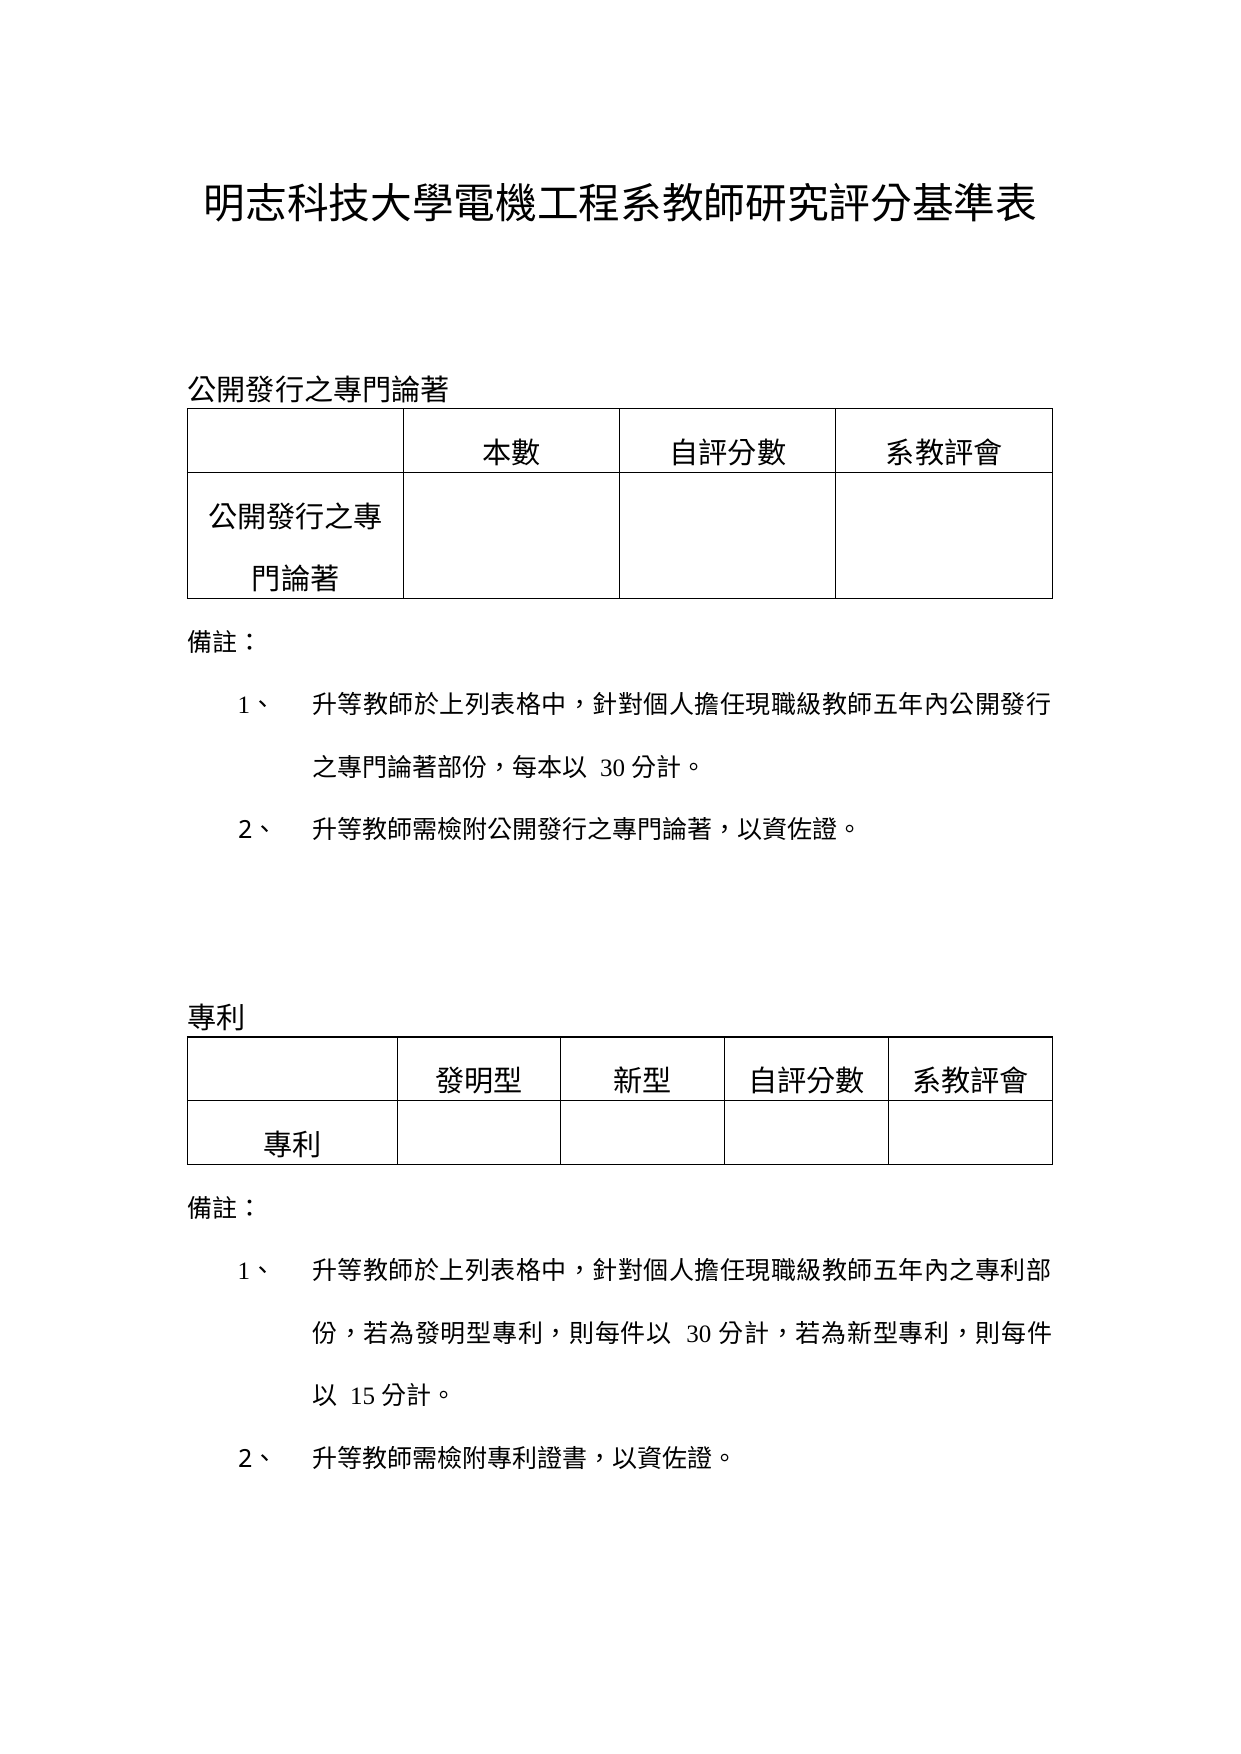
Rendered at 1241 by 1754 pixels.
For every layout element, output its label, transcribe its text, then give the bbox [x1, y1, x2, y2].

table_cell [836, 473, 1052, 598]
list 升等教師於上列表格中，針對個人擔任現職級教師五年內之專利部份，若為發明型專利，則每件以 30 分計，若為新型專利，則每件以 15 分計。 [237, 1227, 1053, 1414]
list 升等教師於上列表格中，針對個人擔任現職級教師五年內公開發行之專門論著部份，每本以 30 分計。 [237, 661, 1053, 786]
table_cell 專利 [188, 1101, 397, 1163]
table_header 系教評會 [836, 409, 1052, 472]
table_header 新型 [561, 1038, 724, 1100]
table_header [188, 409, 403, 472]
table_cell [620, 473, 835, 598]
table_header 發明型 [398, 1038, 560, 1100]
table_header 自評分數 [725, 1038, 888, 1100]
text 備註： [187, 1165, 1053, 1227]
table_header 本數 [404, 409, 619, 472]
table_cell [889, 1101, 1052, 1163]
table_cell [725, 1101, 888, 1163]
text 明志科技大學電機工程系教師研究評分基準表 [187, 158, 1053, 221]
list 升等教師需檢附公開發行之專門論著，以資佐證。 [237, 786, 1053, 849]
text 備註： [187, 599, 1053, 661]
table_cell [404, 473, 619, 598]
list 升等教師需檢附專利證書，以資佐證。 [237, 1414, 1053, 1477]
table_cell 公開發行之專門論著 [188, 473, 403, 598]
table_header 自評分數 [620, 409, 835, 472]
table_cell [398, 1101, 560, 1163]
table_header 系教評會 [889, 1038, 1052, 1100]
table_header [188, 1038, 397, 1100]
text 公開發行之專門論著 [187, 346, 1053, 408]
text 專利 [187, 974, 1053, 1036]
table_cell [561, 1101, 724, 1163]
